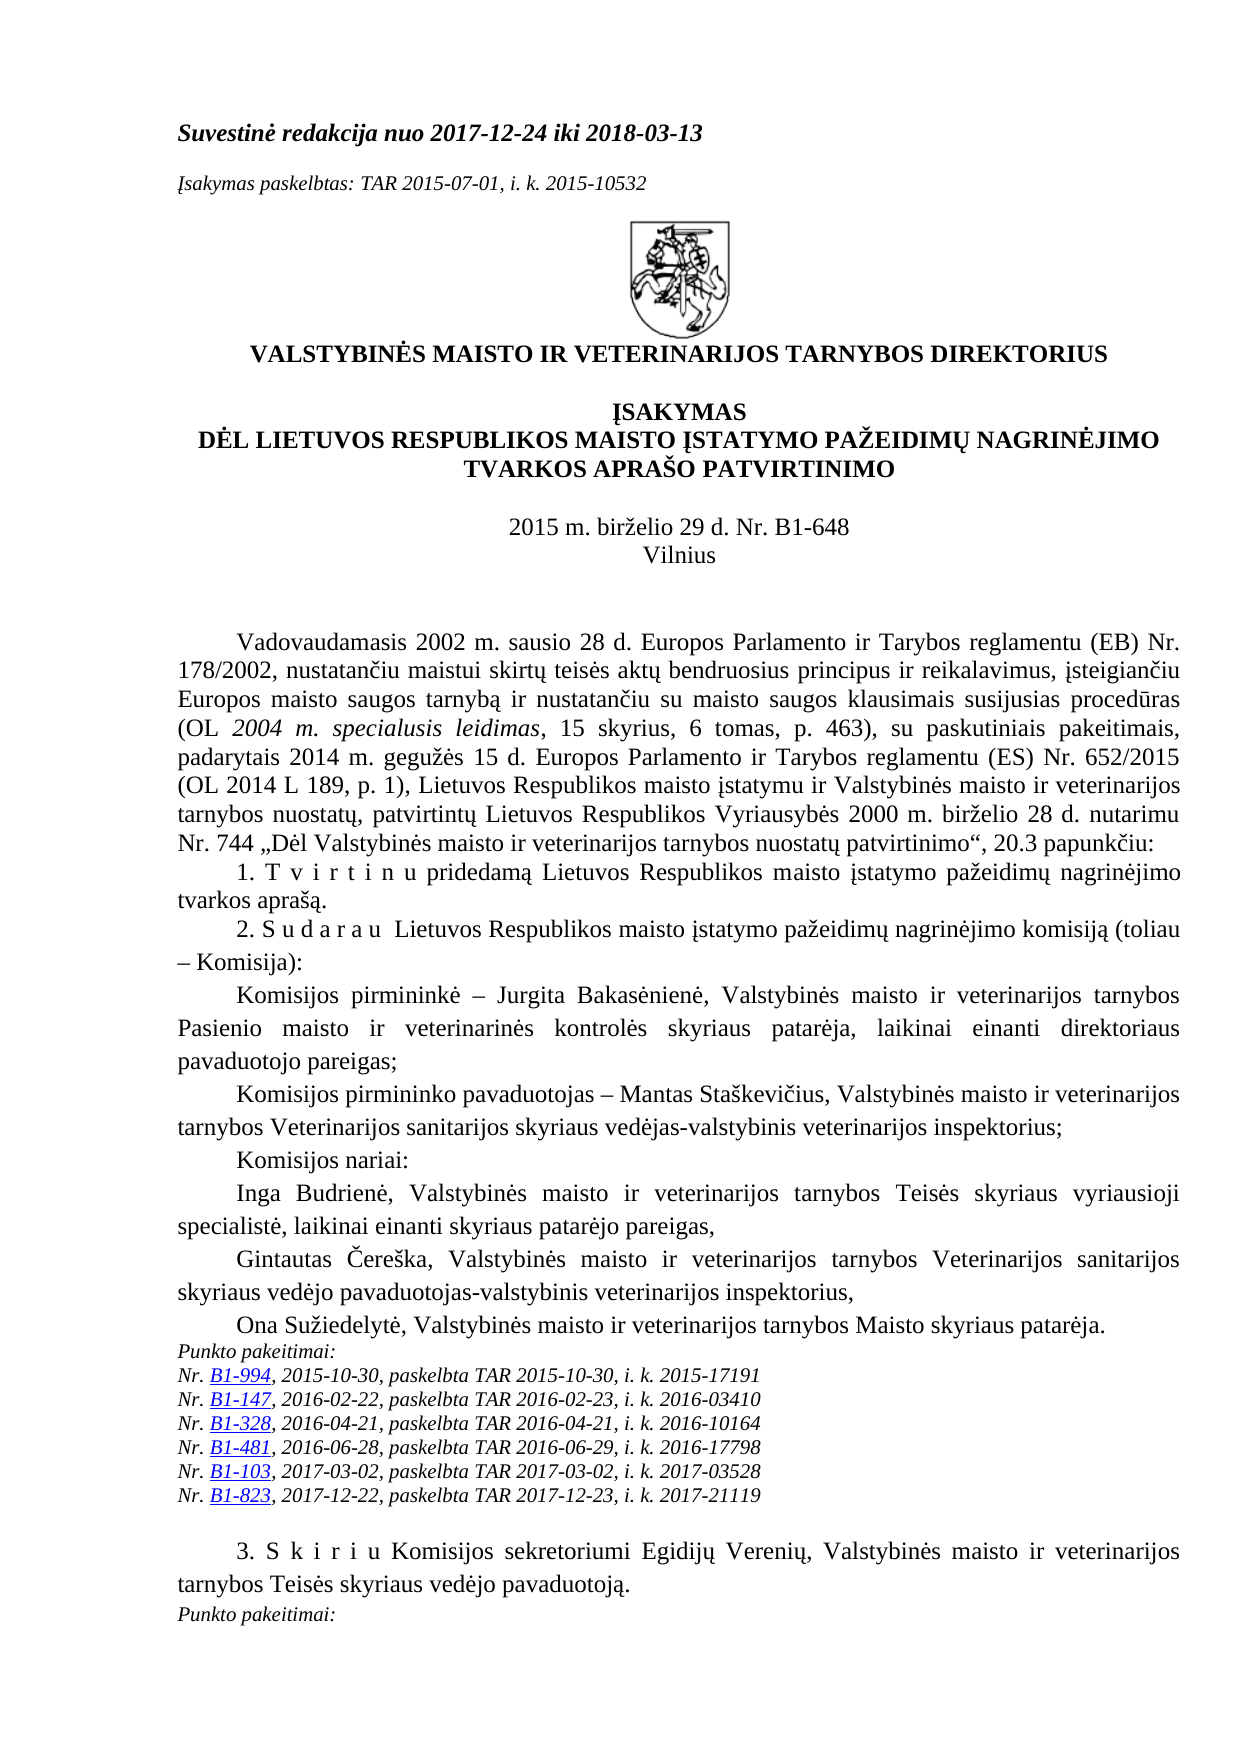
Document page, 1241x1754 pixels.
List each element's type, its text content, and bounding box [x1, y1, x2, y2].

text Suvestinė redakcija nuo 2017-12-24 iki 2018-03-13 [177, 118, 1181, 147]
text Komisijos nariai: [177, 1145, 1181, 1174]
text Vadovaudamasis 2002 m. sausio 28 d. Europos Parlamento ir Tarybos reglamentu (EB) Nr. 178/2002, nustatančiu maistui skirtų teisės aktų bendruosius principus ir reikalavimus, įsteigiančiu Europos maisto saugos tarnybą ir nustatančiu su maisto saugos klausimais susijusias procedūras (OL 2004 m. specialusis leidimas, 15 skyrius, 6 tomas, p. 463), su paskutiniais pakeitimais, padarytais 2014 m. gegužės 15 d. Europos Parlamento ir Tarybos reglamentu (ES) Nr. 652/2015 (OL 2014 L 189, p. 1), Lietuvos Respublikos maisto įstatymu ir Valstybinės maisto ir veterinarijos tarnybos nuostatų, patvirtintų Lietuvos Respublikos Vyriausybės 2000 m. birželio 28 d. nutarimu Nr. 744 „Dėl Valstybinės maisto ir veterinarijos tarnybos nuostatų patvirtinimo“, 20.3 papunkčiu: [177, 627, 1181, 857]
text 3. S k i r i u Komisijos sekretoriumi Egidijų Verenių, Valstybinės maisto ir veterinarijos tarnybos Teisės skyriaus vedėjo pavaduotoją. [177, 1536, 1181, 1598]
text Nr. B1-103, 2017-03-02, paskelbta TAR 2017-03-02, i. k. 2017-03528 [177, 1459, 1181, 1483]
text Nr. B1-328, 2016-04-21, paskelbta TAR 2016-04-21, i. k. 2016-10164 [177, 1411, 1181, 1435]
text Įsakymas paskelbtas: TAR 2015-07-01, i. k. 2015-10532 [177, 171, 1181, 195]
text VALSTYBINĖS MAISTO IR VETERINARIJOS TARNYBOS DIREKTORIUS [177, 339, 1181, 368]
text Nr. B1-147, 2016-02-22, paskelbta TAR 2016-02-23, i. k. 2016-03410 [177, 1387, 1181, 1411]
text 1. T v i r t i n u pridedamą Lietuvos Respublikos maisto įstatymo pažeidimų nagrinėjimo tvarkos aprašą. [177, 857, 1181, 914]
text ĮSAKYMAS [177, 397, 1181, 425]
text Ona Sužiedelytė, Valstybinės maisto ir veterinarijos tarnybos Maisto skyriaus patarėja. [177, 1310, 1181, 1339]
text Inga Budrienė, Valstybinės maisto ir veterinarijos tarnybos Teisės skyriaus vyriausioji specialistė, laikinai einanti skyriaus patarėjo pareigas, [177, 1178, 1181, 1240]
text DĖL LIETUVOS RESPUBLIKOS MAISTO ĮSTATYMO PAŽEIDIMŲ NAGRINĖJIMO TVARKOS APRAŠO PATVIRTINIMO [177, 425, 1181, 483]
text Punkto pakeitimai: [177, 1339, 1181, 1363]
text Vilnius [177, 540, 1181, 569]
text Komisijos pirmininkė – Jurgita Bakasėnienė, Valstybinės maisto ir veterinarijos tarnybos Pasienio maisto ir veterinarinės kontrolės skyriaus patarėja, laikinai einanti direktoriaus pavaduotojo pareigas; [177, 980, 1181, 1075]
text Nr. B1-481, 2016-06-28, paskelbta TAR 2016-06-29, i. k. 2016-17798 [177, 1435, 1181, 1459]
text Komisijos pirmininko pavaduotojas – Mantas Staškevičius, Valstybinės maisto ir veterinarijos tarnybos Veterinarijos sanitarijos skyriaus vedėjas-valstybinis veterinarijos inspektorius; [177, 1079, 1181, 1141]
text Punkto pakeitimai: [177, 1602, 1181, 1626]
text 2015 m. birželio 29 d. Nr. B1-648 [177, 512, 1181, 540]
text Nr. B1-994, 2015-10-30, paskelbta TAR 2015-10-30, i. k. 2015-17191 [177, 1363, 1181, 1387]
text Nr. B1-823, 2017-12-22, paskelbta TAR 2017-12-23, i. k. 2017-21119 [177, 1483, 1181, 1507]
text Gintautas Čereška, Valstybinės maisto ir veterinarijos tarnybos Veterinarijos sanitarijos skyriaus vedėjo pavaduotojas-valstybinis veterinarijos inspektorius, [177, 1244, 1181, 1306]
text 2. Sudarau Lietuvos Respublikos maisto įstatymo pažeidimų nagrinėjimo komisiją (toliau – Komisija): [177, 914, 1181, 976]
